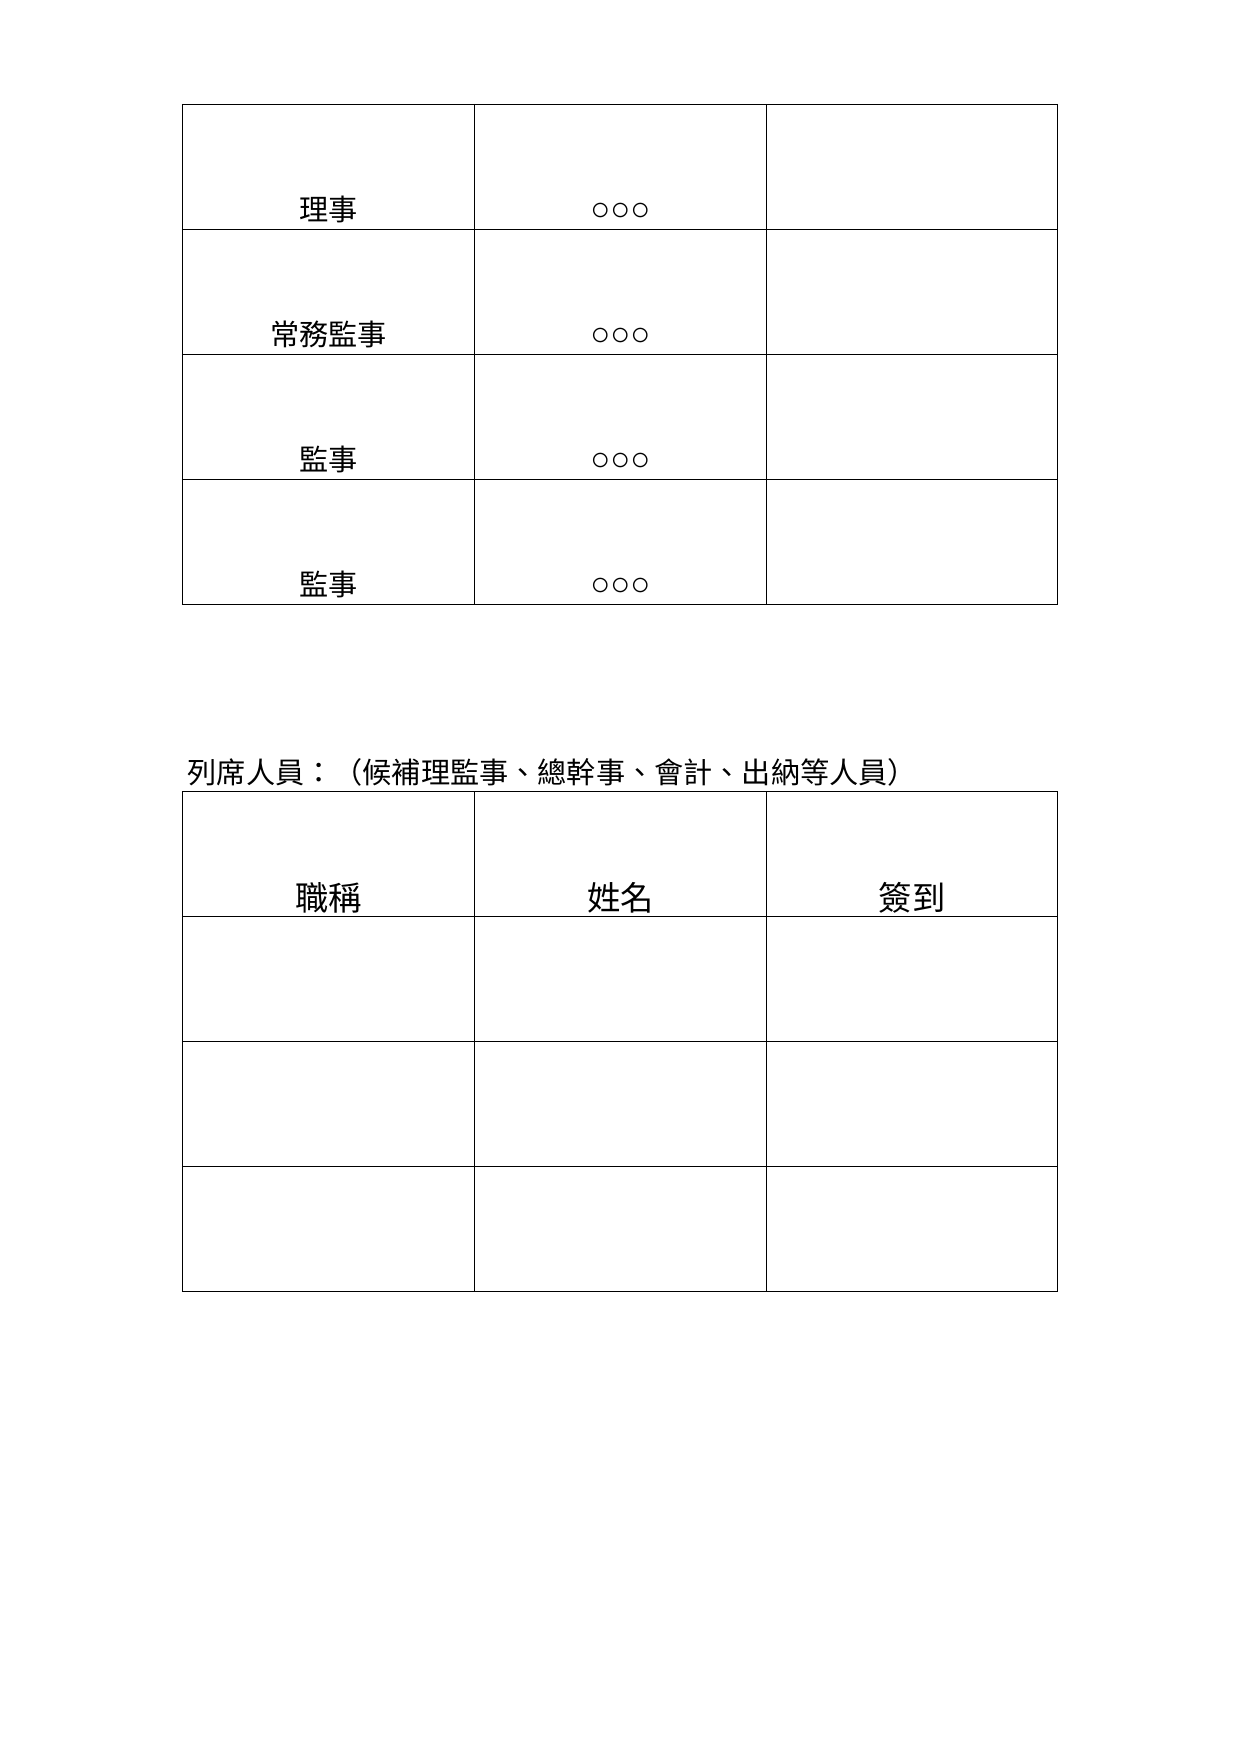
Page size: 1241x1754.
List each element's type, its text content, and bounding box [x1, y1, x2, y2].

table_header 職稱 [183, 792, 474, 916]
table_cell 監事 [183, 480, 474, 604]
table_cell ○○○ [475, 105, 766, 229]
table_cell 常務監事 [183, 230, 474, 354]
table_cell [767, 917, 1057, 1041]
table_header 簽到 [767, 792, 1057, 916]
table_cell ○○○ [475, 355, 766, 479]
table_cell [183, 1167, 474, 1291]
table_cell [767, 355, 1057, 479]
table_cell [767, 1042, 1057, 1166]
table_cell [475, 1042, 766, 1166]
table_cell [183, 917, 474, 1041]
table_cell ○○○ [475, 230, 766, 354]
table_cell 理事 [183, 105, 474, 229]
table_cell ○○○ [475, 480, 766, 604]
table_cell [767, 230, 1057, 354]
table_cell [767, 1167, 1057, 1291]
table_cell [767, 105, 1057, 229]
table_cell 監事 [183, 355, 474, 479]
table_cell [475, 917, 766, 1041]
table_cell [767, 480, 1057, 604]
table_header 姓名 [475, 792, 766, 916]
text 列席人員：（候補理監事、總幹事、會計、出納等人員） [187, 729, 1053, 791]
table_cell [183, 1042, 474, 1166]
table_cell [475, 1167, 766, 1291]
